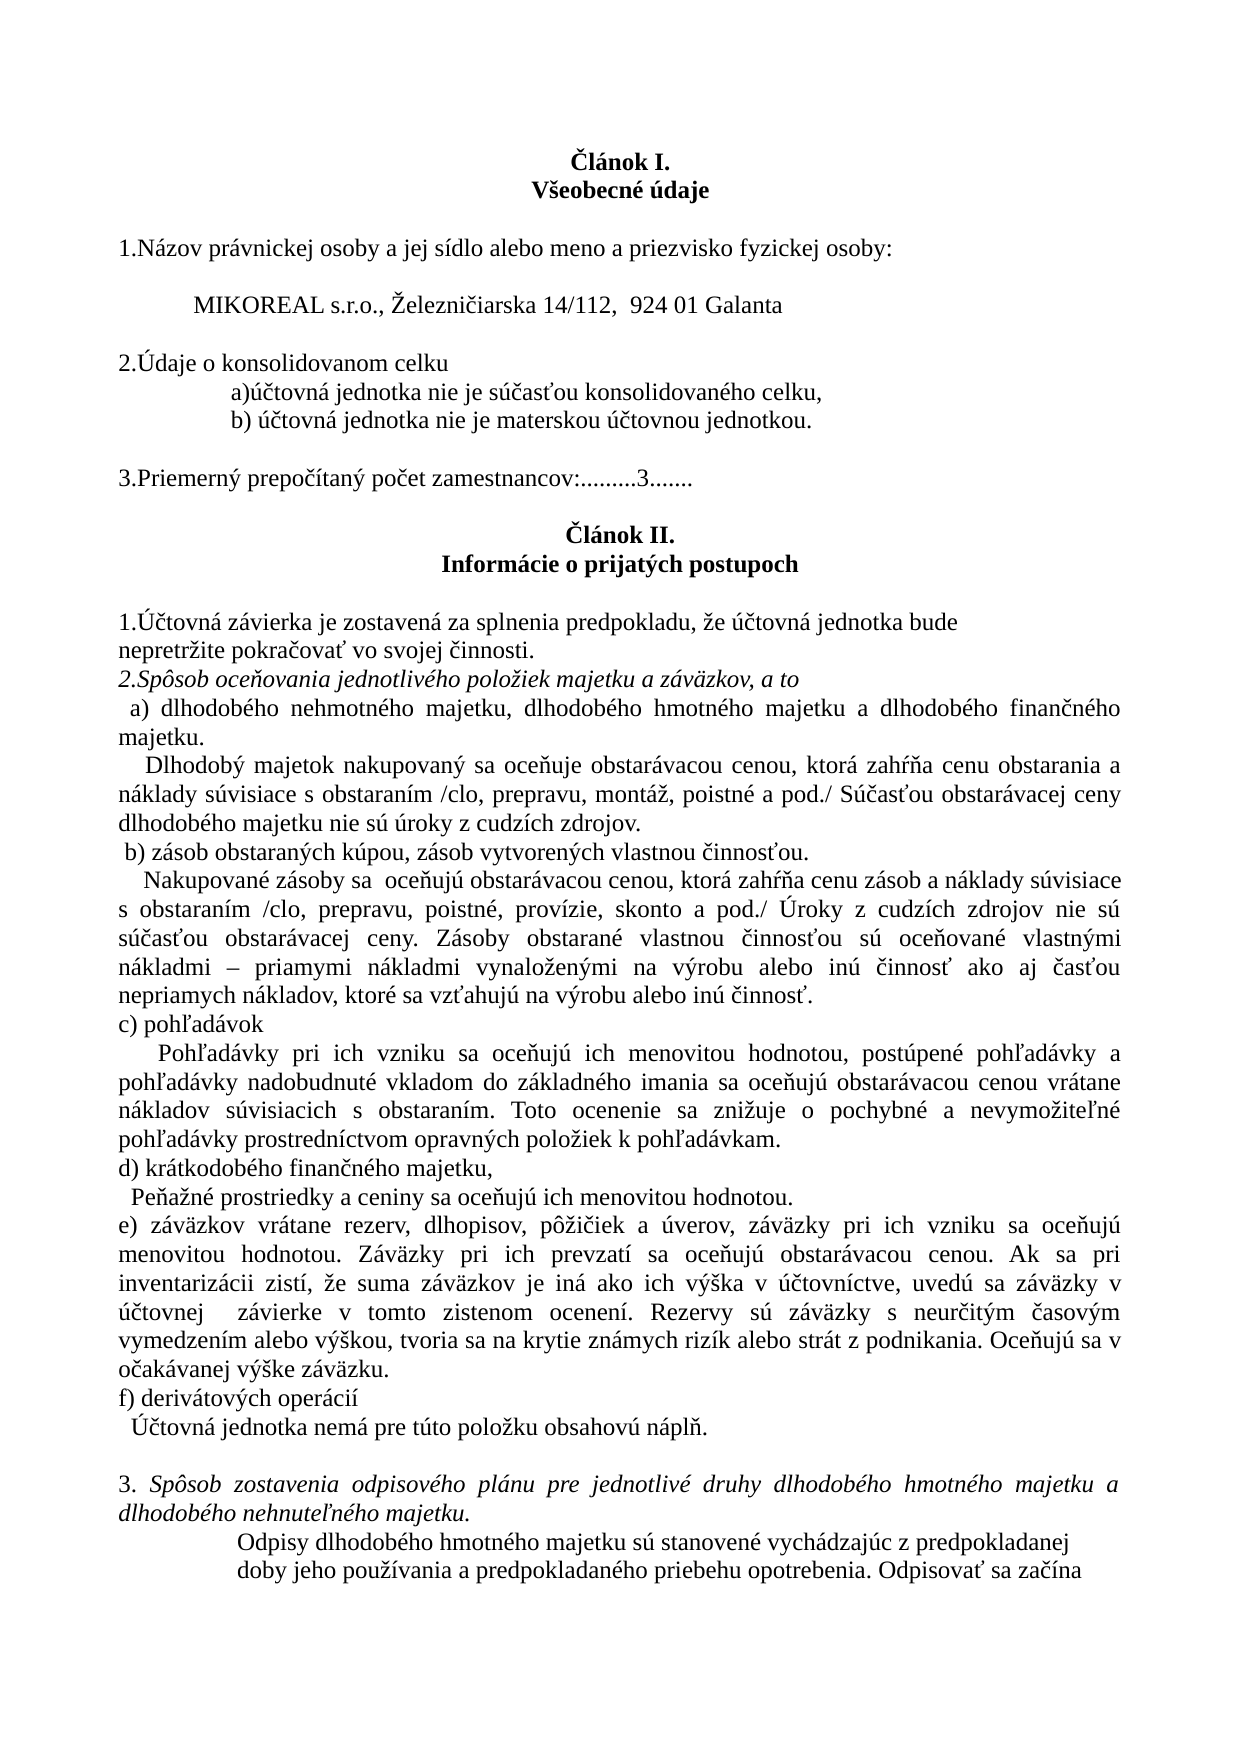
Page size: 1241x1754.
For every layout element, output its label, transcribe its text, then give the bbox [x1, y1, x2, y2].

text Pohľadávky pri ich vzniku sa oceňujú ich menovitou hodnotou, postúpené pohľadávky a pohľadávky nadobudnuté vkladom do základného imania sa oceňujú obstarávacou cenou vrátane nákladov súvisiacich s obstaraním. Toto ocenenie sa znižuje o pochybné a nevymožiteľné pohľadávky prostredníctvom opravných položiek k pohľadávkam. [118, 1038, 1122, 1153]
text e) záväzkov vrátane rezerv, dlhopisov, pôžičiek a úverov, záväzky pri ich vzniku sa oceňujú menovitou hodnotou. Záväzky pri ich prevzatí sa oceňujú obstarávacou cenou. Ak sa pri inventarizácii zistí, že suma záväzkov je iná ako ich výška v účtovníctve, uvedú sa záväzky v účtovnej závierke v tomto zistenom ocenení. Rezervy sú záväzky s neurčitým časovým vymedzením alebo výškou, tvoria sa na krytie známych rizík alebo strát z podnikania. Oceňujú sa v očakávanej výške záväzku. [118, 1211, 1122, 1383]
text 3. Spôsob zostavenia odpisového plánu pre jednotlivé druhy dlhodobého hmotného majetku a dlhodobého nehnuteľného majetku. [118, 1469, 1122, 1527]
list Priemerný prepočítaný počet zamestnancov:.........3....... [118, 463, 1122, 492]
text c) pohľadávok [118, 1009, 1122, 1038]
text Odpisy dlhodobého hmotného majetku sú stanovené vychádzajúc z predpokladanej [118, 1527, 1122, 1556]
text a)účtovná jednotka nie je súčasťou konsolidovaného celku, [118, 377, 1122, 406]
text b) zásob obstaraných kúpou, zásob vytvorených vlastnou činnosťou. [118, 837, 1122, 866]
text MIKOREAL s.r.o., Železničiarska 14/112, 924 01 Galanta [118, 291, 1122, 319]
list Účtovná závierka je zostavená za splnenia predpokladu, že účtovná jednotka bude [118, 607, 1122, 636]
text nepretržite pokračovať vo svojej činnosti. [118, 636, 1122, 664]
list Spôsob oceňovania jednotlivého položiek majetku a záväzkov, a to [118, 664, 1122, 693]
text Článok I. [118, 147, 1122, 176]
text Informácie o prijatých postupoch [118, 549, 1122, 578]
text Dlhodobý majetok nakupovaný sa oceňuje obstarávacou cenou, ktorá zahŕňa cenu obstarania a náklady súvisiace s obstaraním /clo, prepravu, montáž, poistné a pod./ Súčasťou obstarávacej ceny dlhodobého majetku nie sú úroky z cudzích zdrojov. [118, 751, 1122, 837]
text d) krátkodobého finančného majetku, [118, 1153, 1122, 1182]
text Článok II. [118, 521, 1122, 549]
text a) dlhodobého nehmotného majetku, dlhodobého hmotného majetku a dlhodobého finančného majetku. [118, 693, 1122, 751]
list Údaje o konsolidovanom celku [118, 348, 1122, 377]
text Peňažné prostriedky a ceniny sa oceňujú ich menovitou hodnotou. [118, 1182, 1122, 1211]
text b) účtovná jednotka nie je materskou účtovnou jednotkou. [118, 406, 1122, 434]
text f) derivátových operácií [118, 1383, 1122, 1412]
text Nakupované zásoby sa oceňujú obstarávacou cenou, ktorá zahŕňa cenu zásob a náklady súvisiace s obstaraním /clo, prepravu, poistné, provízie, skonto a pod./ Úroky z cudzích zdrojov nie sú súčasťou obstarávacej ceny. Zásoby obstarané vlastnou činnosťou sú oceňované vlastnými nákladmi – priamymi nákladmi vynaloženými na výrobu alebo inú činnosť ako aj časťou nepriamych nákladov, ktoré sa vzťahujú na výrobu alebo inú činnosť. [118, 866, 1122, 1009]
text doby jeho používania a predpokladaného priebehu opotrebenia. Odpisovať sa začína [118, 1556, 1122, 1584]
text Všeobecné údaje [118, 176, 1122, 204]
list Názov právnickej osoby a jej sídlo alebo meno a priezvisko fyzickej osoby: [118, 233, 1122, 262]
text Účtovná jednotka nemá pre túto položku obsahovú náplň. [118, 1412, 1122, 1441]
